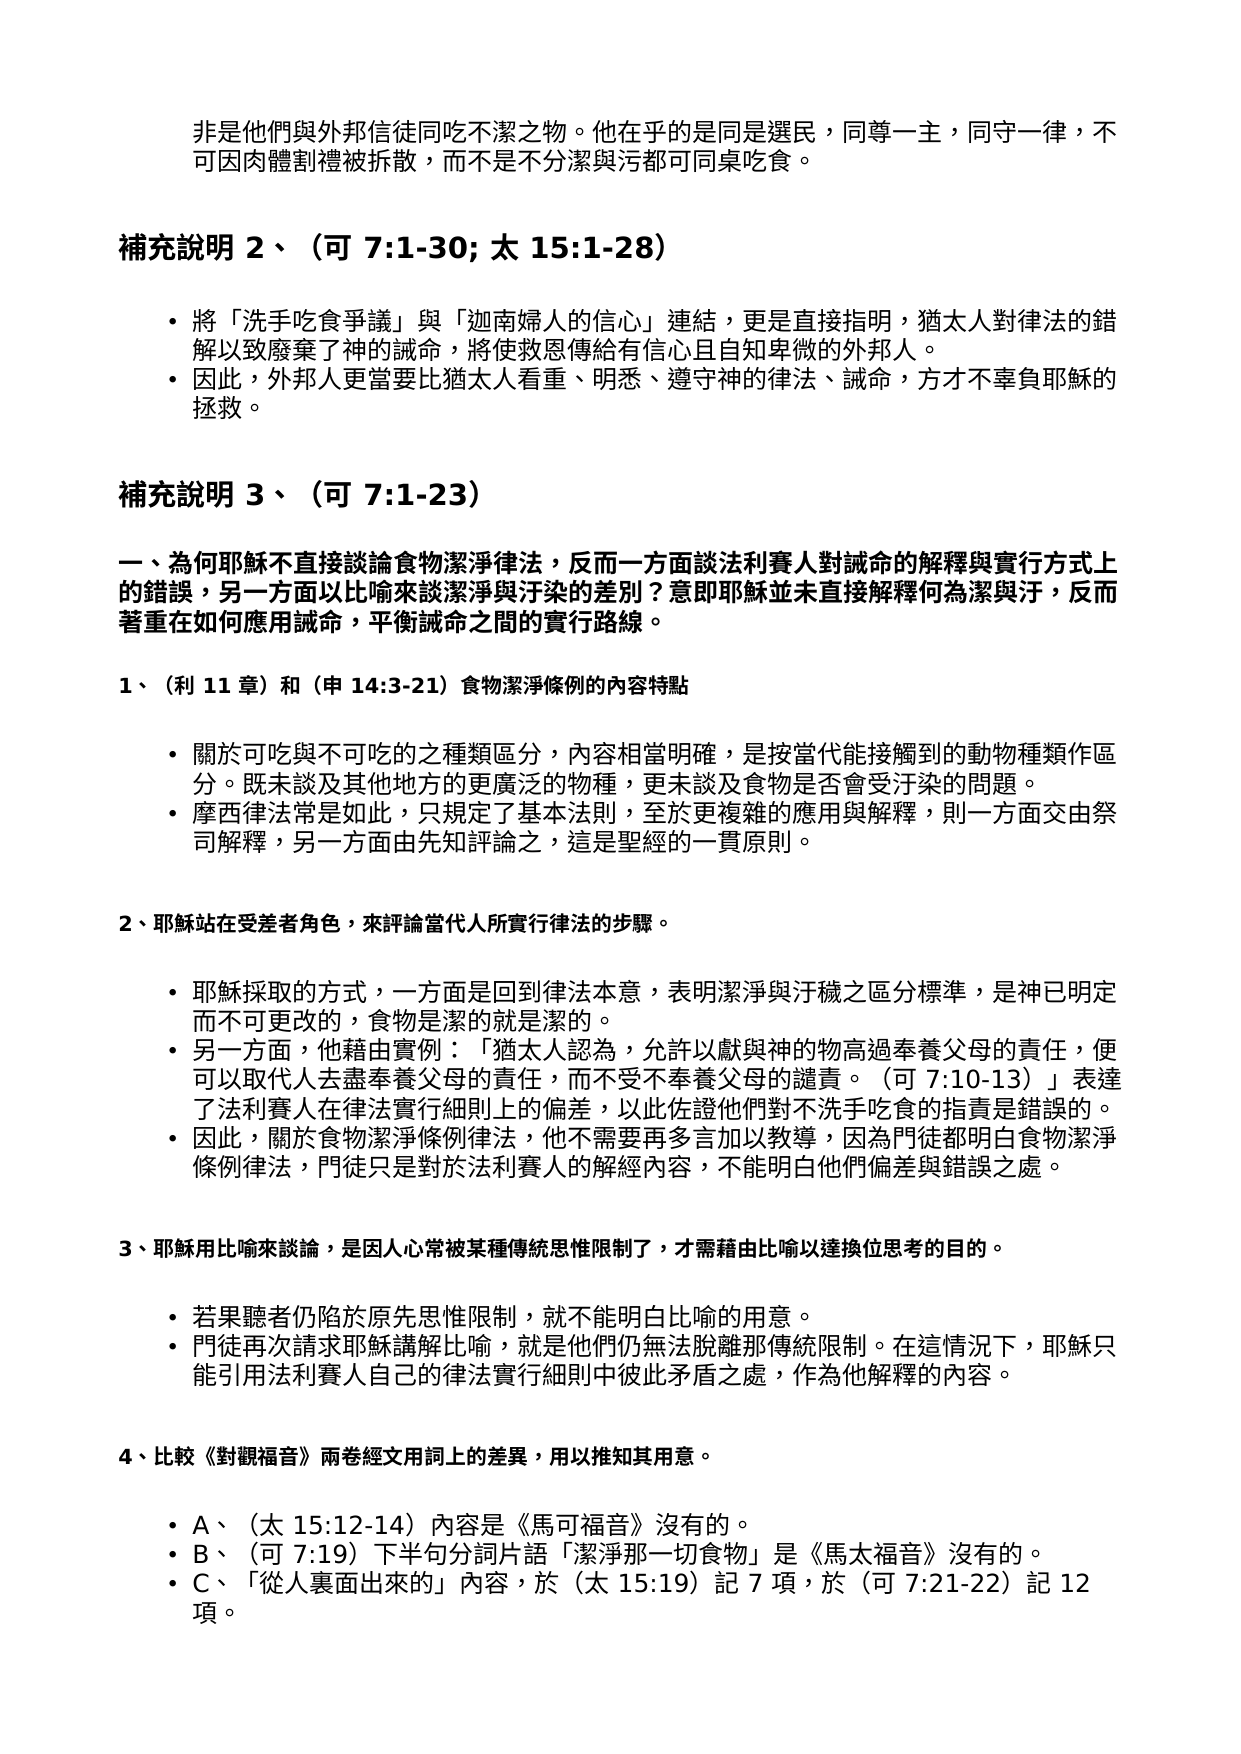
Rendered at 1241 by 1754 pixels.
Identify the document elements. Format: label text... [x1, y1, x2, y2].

subtitle 2、耶穌站在受差者角色，來評論當代人所實行律法的步驟。 [118, 912, 1122, 936]
list 另一方面，他藉由實例：「猶太人認為，允許以獻與神的物高過奉養父母的責任，便可以取代人去盡奉養父母的責任，而不受不奉養父母的譴責。（可 7:10-13）」表達了法利賽人在律法實行細則上的偏差，以此佐證他們對不洗手吃食的指責是錯誤的。 [177, 1036, 1122, 1124]
list 門徒再次請求耶穌講解比喻，就是他們仍無法脫離那傳統限制。在這情況下，耶穌只能引用法利賽人自己的律法實行細則中彼此矛盾之處，作為他解釋的內容。 [177, 1332, 1122, 1391]
list 因此，外邦人更當要比猶太人看重、明悉、遵守神的律法、誡命，方才不辜負耶穌的拯救。 [177, 365, 1122, 423]
list A、（太 15:12-14）內容是《馬可福音》沒有的。 [177, 1511, 1122, 1540]
subtitle 一、為何耶穌不直接談論食物潔淨律法，反而一方面談法利賽人對誡命的解釋與實行方式上的錯誤，另一方面以比喻來談潔淨與汙染的差別？意即耶穌並未直接解釋何為潔與汙，反而著重在如何應用誡命，平衡誡命之間的實行路線。 [118, 549, 1122, 637]
list 摩西律法常是如此，只規定了基本法則，至於更複雜的應用與解釋，則一方面交由祭司解釋，另一方面由先知評論之，這是聖經的一貫原則。 [177, 799, 1122, 857]
subtitle 補充說明 3、（可 7:1-23） [118, 478, 1122, 512]
list 耶穌採取的方式，一方面是回到律法本意，表明潔淨與汙穢之區分標準，是神已明定而不可更改的，食物是潔的就是潔的。 [177, 978, 1122, 1036]
list C、「從人裏面出來的」內容，於（太 15:19）記 7 項，於（可 7:21-22）記 12 項。 [177, 1569, 1122, 1628]
subtitle 補充說明 2、（可 7:1-30; 太 15:1-28） [118, 231, 1122, 265]
subtitle 4、比較《對觀福音》兩卷經文用詞上的差異，用以推知其用意。 [118, 1445, 1122, 1469]
list 將「洗手吃食爭議」與「迦南婦人的信心」連結，更是直接指明，猶太人對律法的錯解以致廢棄了神的誡命，將使救恩傳給有信心且自知卑微的外邦人。 [177, 307, 1122, 365]
subtitle 1、（利 11 章）和（申 14:3-21）食物潔淨條例的內容特點 [118, 674, 1122, 699]
subtitle 3、耶穌用比喻來談論，是因人心常被某種傳統思惟限制了，才需藉由比喻以達換位思考的目的。 [118, 1237, 1122, 1261]
list 非是他們與外邦信徒同吃不潔之物。他在乎的是同是選民，同尊一主，同守一律，不可因肉體割禮被拆散，而不是不分潔與污都可同桌吃食。 [177, 118, 1122, 176]
list B、（可 7:19）下半句分詞片語「潔淨那一切食物」是《馬太福音》沒有的。 [177, 1540, 1122, 1569]
list 因此，關於食物潔淨條例律法，他不需要再多言加以教導，因為門徒都明白食物潔淨條例律法，門徒只是對於法利賽人的解經內容，不能明白他們偏差與錯誤之處。 [177, 1124, 1122, 1182]
list 若果聽者仍陷於原先思惟限制，就不能明白比喻的用意。 [177, 1303, 1122, 1332]
list 關於可吃與不可吃的之種類區分，內容相當明確，是按當代能接觸到的動物種類作區分。既未談及其他地方的更廣泛的物種，更未談及食物是否會受汙染的問題。 [177, 741, 1122, 799]
